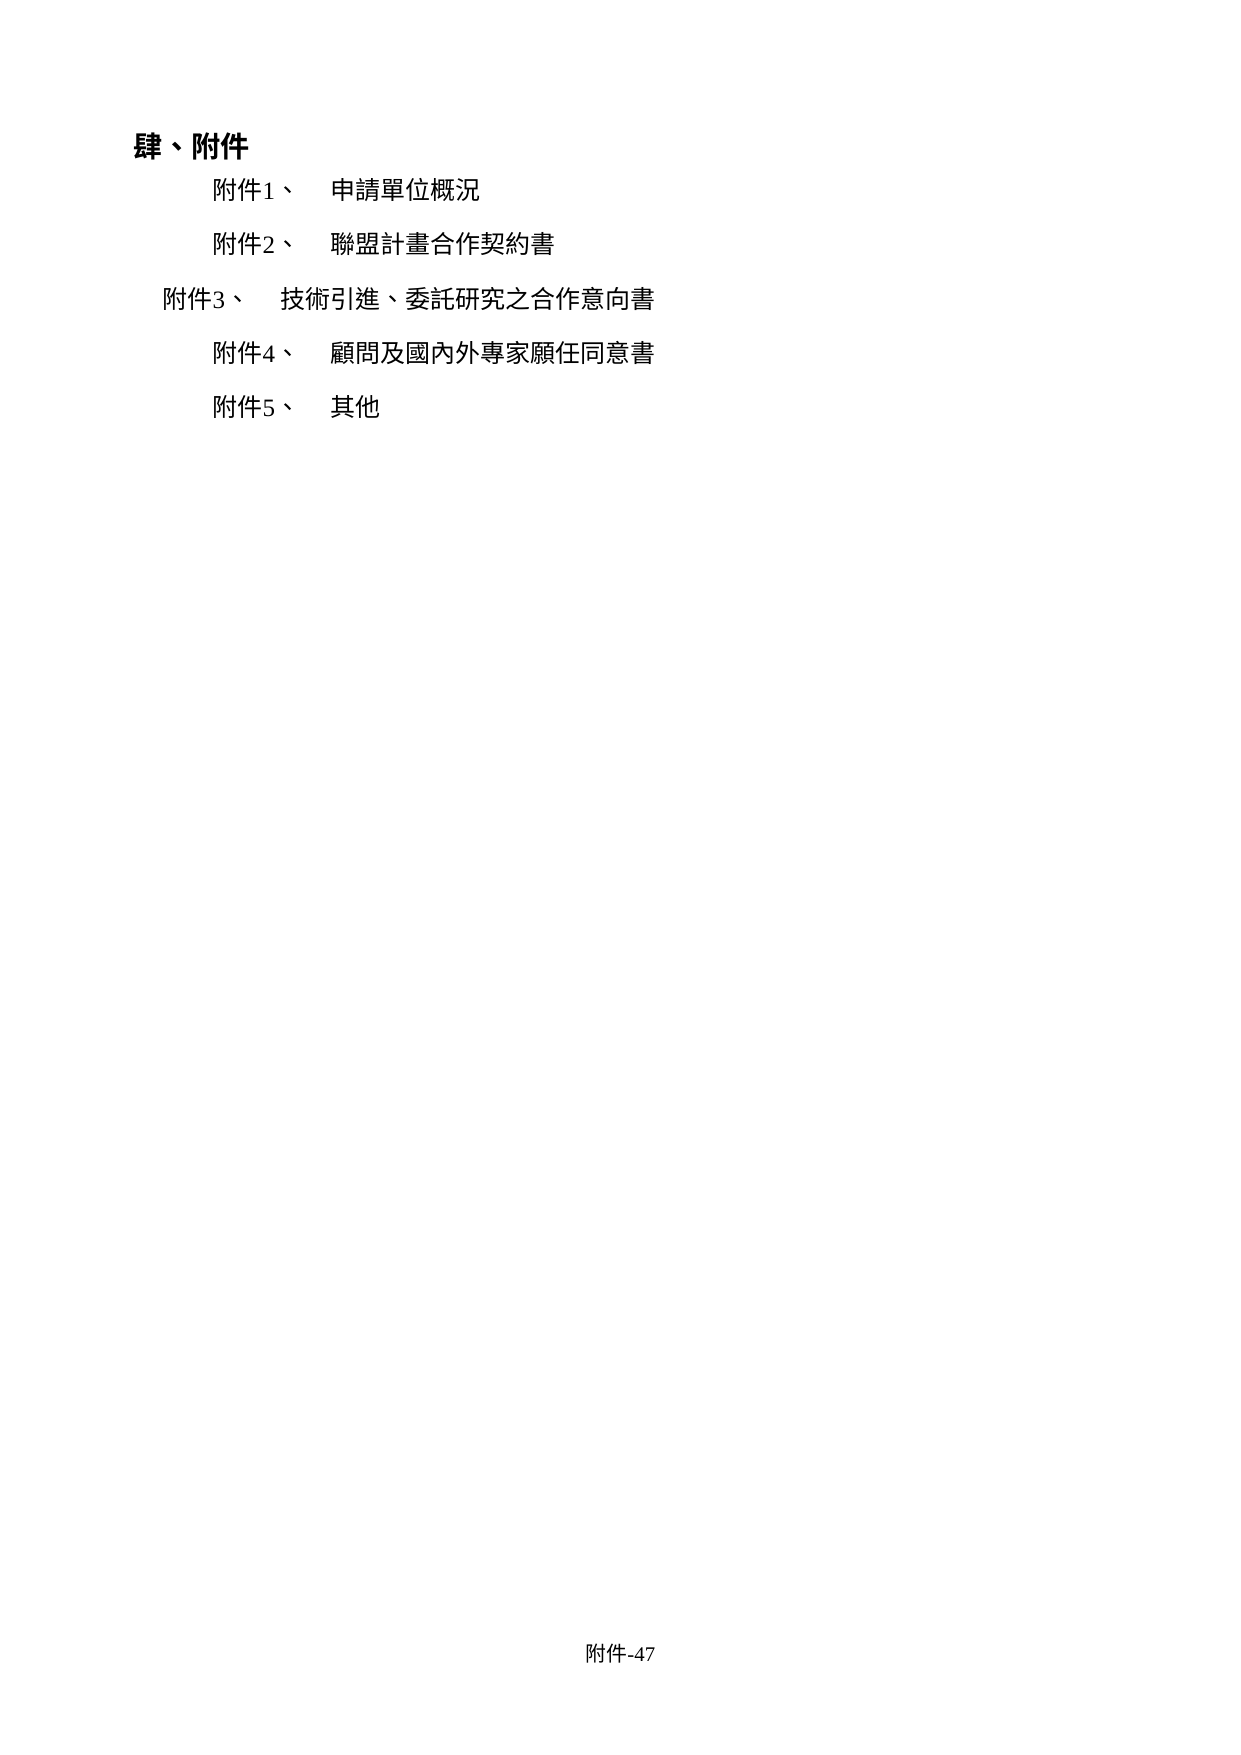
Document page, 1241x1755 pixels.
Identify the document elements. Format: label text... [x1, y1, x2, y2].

list 技術引進、委託研究之合作意向書 [162, 275, 1107, 316]
list 申請單位概況 [212, 166, 1107, 208]
list 其他 [212, 383, 1107, 425]
text 肆、附件 [133, 124, 1107, 166]
list 顧問及國內外專家願任同意書 [212, 329, 1107, 371]
list 聯盟計畫合作契約書 [212, 221, 1107, 262]
